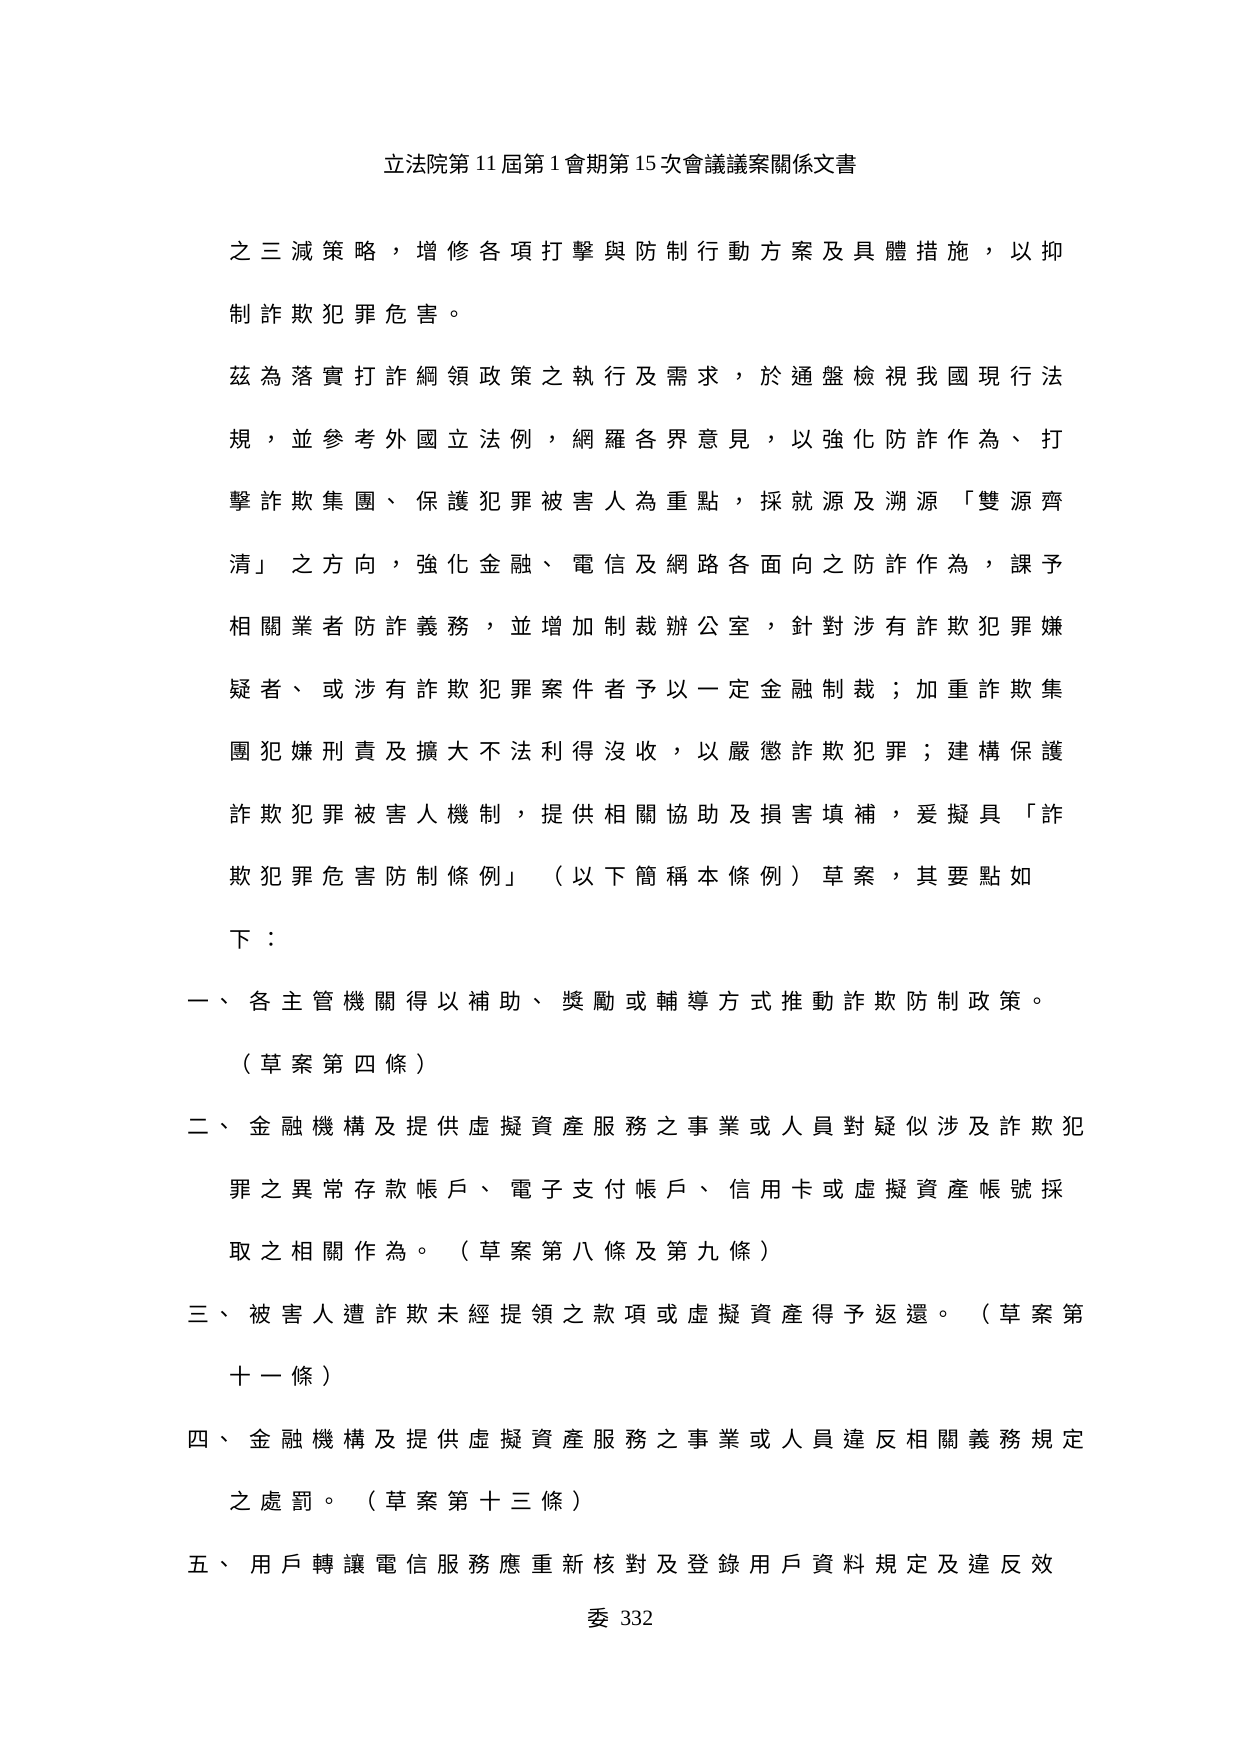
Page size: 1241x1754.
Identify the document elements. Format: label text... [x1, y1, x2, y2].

text 之三減策略，增修各項打擊與防制行動方案及具體措施，以抑制詐欺犯罪危害。 [151, 219, 1089, 344]
text 茲為落實打詐綱領政策之執行及需求，於通盤檢視我國現行法規，並參考外國立法例，網羅各界意見，以強化防詐作為、打擊詐欺集團、保護犯罪被害人為重點，採就源及溯源「雙源齊清」之方向，強化金融、電信及網路各面向之防詐作為，課予相關業者防詐義務，並增加制裁辦公室，針對涉有詐欺犯罪嫌疑者、或涉有詐欺犯罪案件者予以一定金融制裁；加重詐欺集團犯嫌刑責及擴大不法利得沒收，以嚴懲詐欺犯罪；建構保護詐欺犯罪被害人機制，提供相關協助及損害填補，爰擬具「詐欺犯罪危害防制條例」（以下簡稱本條例）草案，其要點如下： [217, 344, 1089, 969]
text 五、用戶轉讓電信服務應重新核對及登錄用戶資料規定及違反效 [173, 1531, 1089, 1594]
text 四、金融機構及提供虛擬資產服務之事業或人員違反相關義務規定之處罰。（草案第十三條） [173, 1406, 1089, 1531]
text 三、被害人遭詐欺未經提領之款項或虛擬資產得予返還。（草案第十一條） [173, 1281, 1089, 1406]
text 二、金融機構及提供虛擬資產服務之事業或人員對疑似涉及詐欺犯罪之異常存款帳戶、電子支付帳戶、信用卡或虛擬資產帳號採取之相關作為。（草案第八條及第九條） [173, 1094, 1089, 1281]
text 一、各主管機關得以補助、獎勵或輔導方式推動詐欺防制政策。（草案第四條） [173, 969, 1089, 1094]
